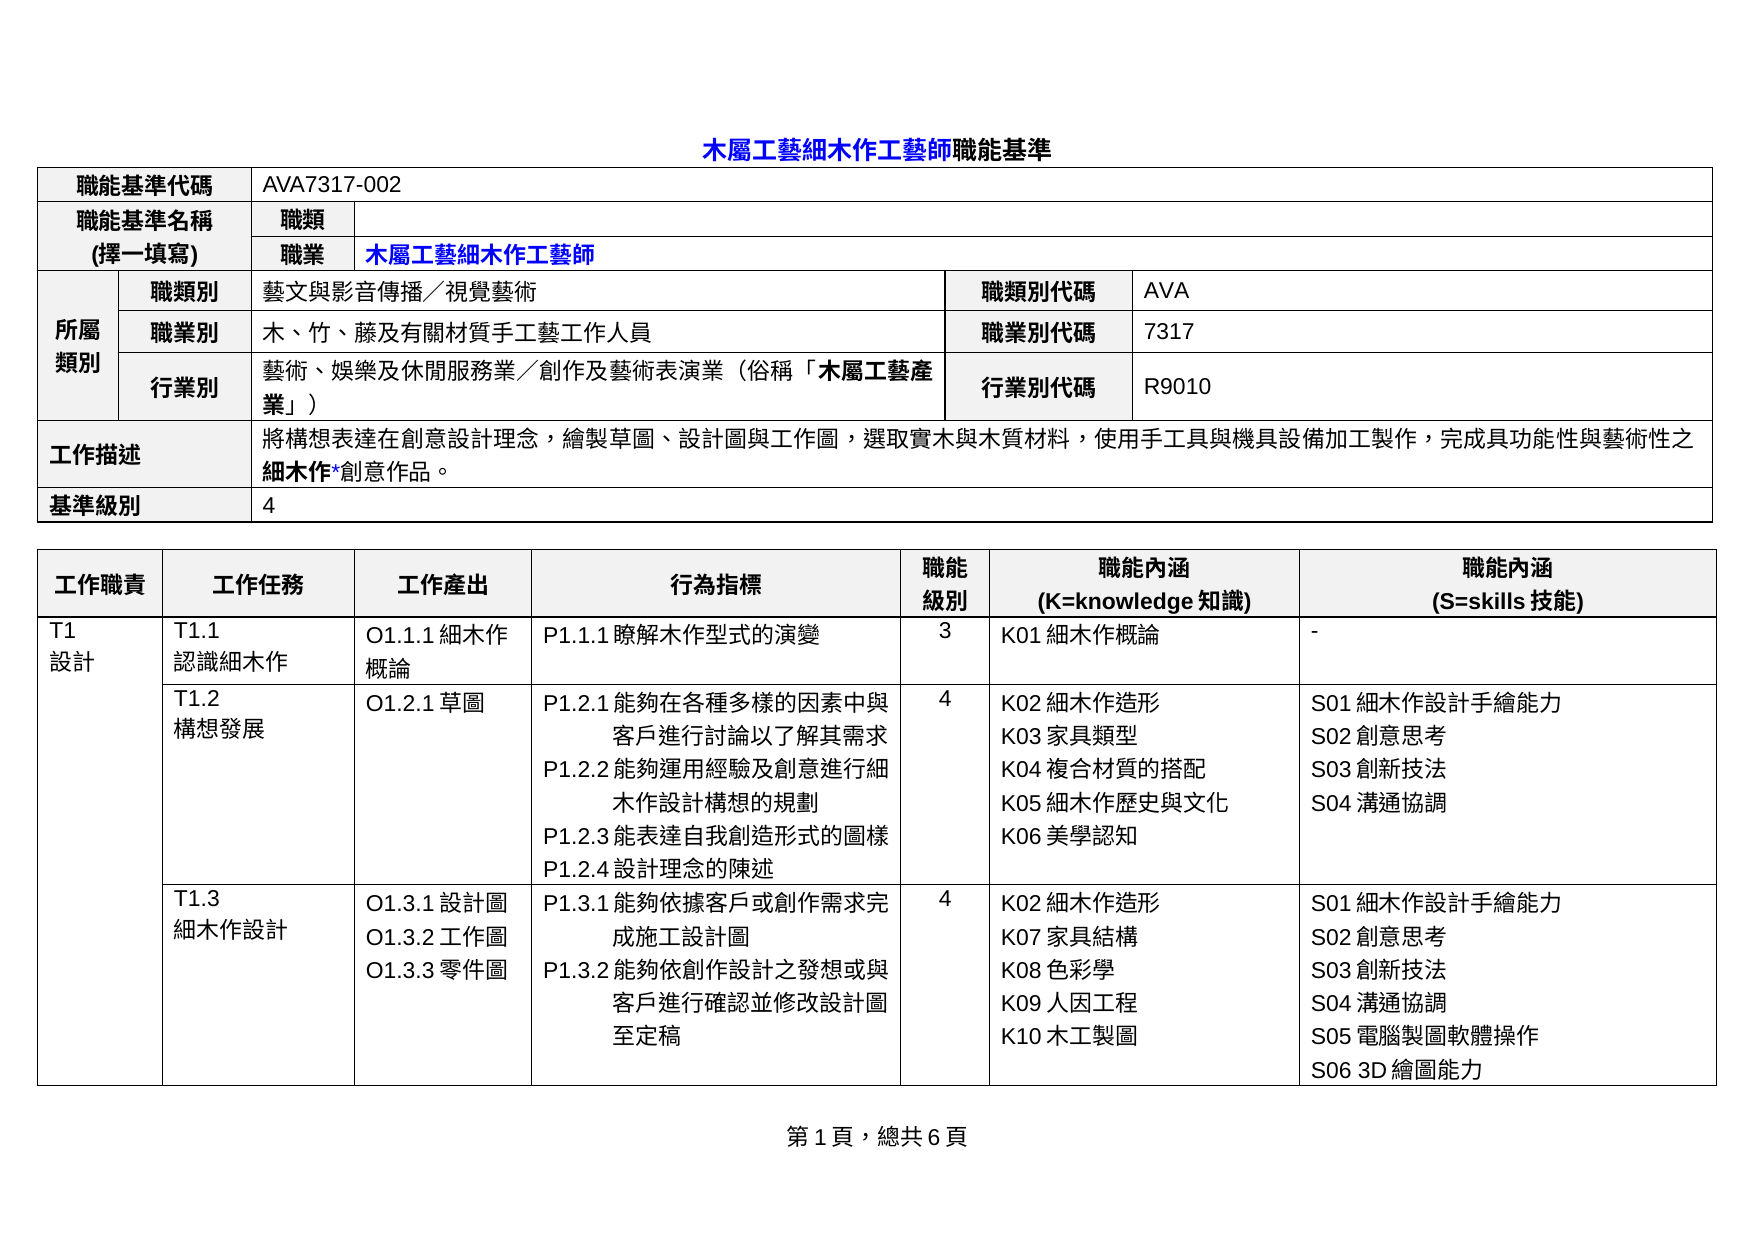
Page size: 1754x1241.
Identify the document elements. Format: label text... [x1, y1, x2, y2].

table_cell 職業別代碼 [946, 311, 1132, 352]
table_header AVA7317-002 [252, 168, 1712, 201]
table_cell 工作描述 [38, 421, 251, 487]
table_cell 7317 [1133, 311, 1712, 352]
table_cell T1 設計 [38, 618, 162, 684]
table_cell [38, 684, 162, 884]
table_cell T1.3 細木作設計 [163, 885, 354, 1085]
table_cell 職類別 [119, 271, 251, 310]
table_header 職能內涵 (S=skills技能) [1300, 550, 1716, 616]
table_cell T1.1 認識細木作 [163, 618, 354, 684]
table_cell 職類 [252, 202, 354, 236]
table_header 工作職責 [38, 550, 162, 616]
table_cell 行業別 [119, 353, 251, 420]
table_cell P1.3.1能夠依據客戶或創作需求完成施工設計圖 P1.3.2能夠依創作設計之發想或與客戶進行確認並修改設計圖至定稿 [532, 885, 900, 1085]
table_header 職能內涵 (K=knowledge知識) [990, 550, 1299, 616]
table_cell K02細木作造形 K03家具類型 K04複合材質的搭配 K05細木作歷史與文化 K06美學認知 [990, 685, 1299, 884]
table_cell 職類別代碼 [946, 271, 1132, 310]
table_header 職能級別 [901, 550, 989, 616]
table_header 行為指標 [532, 550, 900, 616]
table_cell O1.1.1細木作概論 [355, 618, 531, 684]
table_header 工作任務 [163, 550, 354, 616]
table_cell K01細木作概論 [990, 618, 1299, 684]
table_cell - [1300, 618, 1716, 684]
table_cell 4 [901, 885, 989, 1085]
table_cell O1.2.1草圖 [355, 685, 531, 884]
table_cell 4 [901, 685, 989, 884]
table_cell S01細木作設計手繪能力 S02創意思考 S03創新技法 S04溝通協調 S05電腦製圖軟體操作 S06 3D繪圖能力 [1300, 885, 1716, 1085]
table_cell 職業 [252, 237, 354, 270]
table_cell O1.3.1設計圖 O1.3.2工作圖 O1.3.3零件圖 [355, 885, 531, 1085]
table_cell 基準級別 [38, 488, 251, 521]
table_cell P1.1.1瞭解木作型式的演變 [532, 618, 900, 684]
table_cell S01細木作設計手繪能力 S02創意思考 S03創新技法 S04溝通協調 [1300, 685, 1716, 884]
table_cell [38, 884, 162, 1085]
table_header 工作產出 [355, 550, 531, 616]
table_cell AVA [1133, 271, 1712, 310]
table_cell 將構想表達在創意設計理念，繪製草圖、設計圖與工作圖，選取實木與木質材料，使用手工具與機具設備加工製作，完成具功能性與藝術性之細木作*創意作品。 [252, 421, 1712, 487]
table_cell R9010 [1133, 353, 1712, 420]
table_cell 職能基準名稱 (擇一填寫) [38, 202, 251, 270]
table_cell T1.2 構想發展 [163, 685, 354, 884]
table_cell K02細木作造形 K07家具結構 K08色彩學 K09人因工程 K10木工製圖 [990, 885, 1299, 1085]
table_header 職能基準代碼 [38, 168, 251, 201]
table_cell 行業別代碼 [946, 353, 1132, 420]
table_cell 木屬工藝細木作工藝師 [355, 237, 1712, 270]
table_cell P1.2.1能夠在各種多樣的因素中與客戶進行討論以了解其需求 P1.2.2能夠運用經驗及創意進行細木作設計構想的規劃 P1.2.3能表達自我創造形式的圖樣 P1.2.4設計理念的陳述 [532, 685, 900, 884]
table_cell 4 [252, 488, 1712, 521]
table_cell 藝文與影音傳播／視覺藝術 [252, 271, 944, 310]
table_cell [355, 202, 1712, 236]
table_cell 木、竹、藤及有關材質手工藝工作人員 [252, 311, 944, 352]
table_cell 所屬類別 [38, 271, 118, 420]
text 木屬工藝細木作工藝師職能基準 [118, 131, 1636, 167]
table_cell 藝術、娛樂及休閒服務業／創作及藝術表演業（俗稱「木屬工藝產業」） [252, 353, 944, 420]
table_cell 職業別 [119, 311, 251, 352]
table_cell 3 [901, 618, 989, 684]
